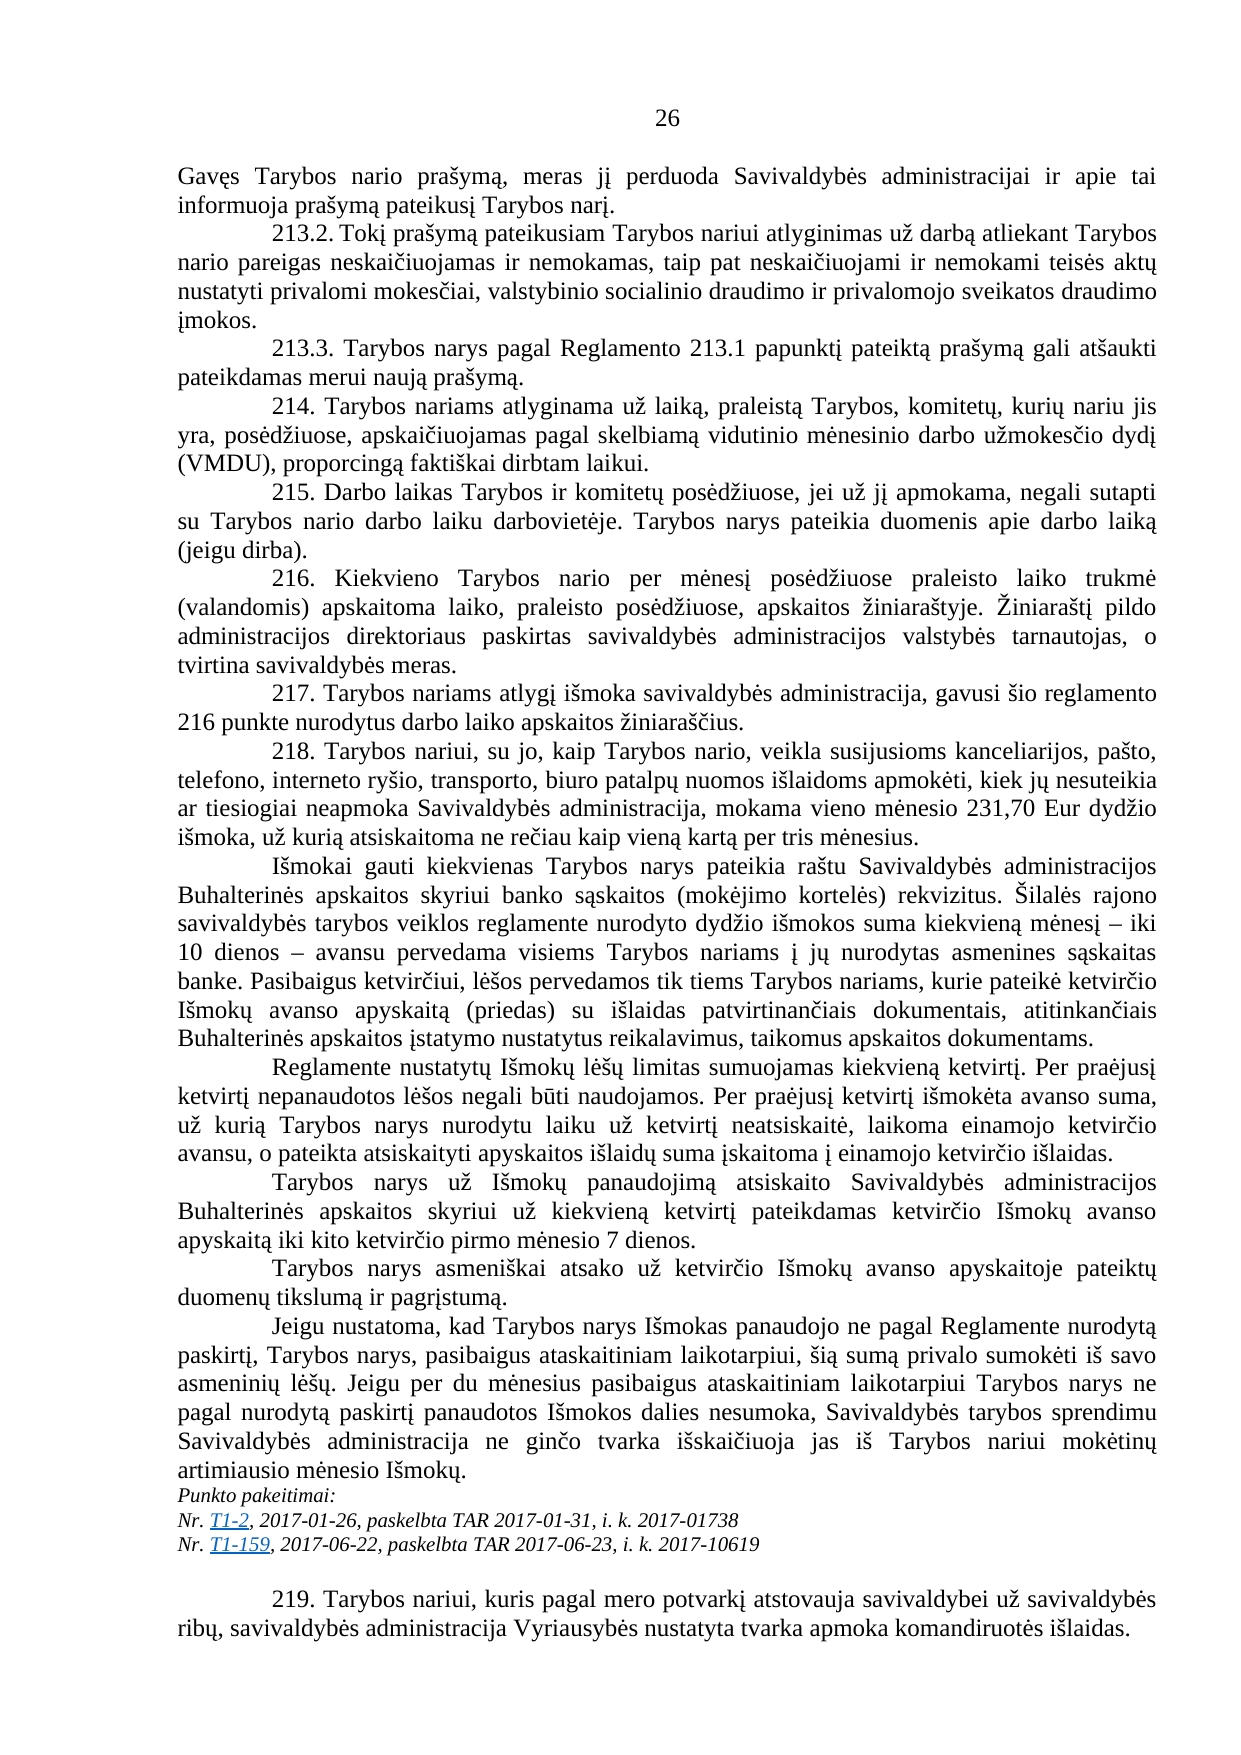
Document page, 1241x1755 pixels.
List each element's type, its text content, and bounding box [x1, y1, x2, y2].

text Išmokai gauti kiekvienas Tarybos narys pateikia raštu Savivaldybės administracijos Buhalterinės apskaitos skyriui banko sąskaitos (mokėjimo kortelės) rekvizitus. Šilalės rajono savivaldybės tarybos veiklos reglamente nurodyto dydžio išmokos suma kiekvieną mėnesį – iki 10 dienos – avansu pervedama visiems Tarybos nariams į jų nurodytas asmenines sąskaitas banke. Pasibaigus ketvirčiui, lėšos pervedamos tik tiems Tarybos nariams, kurie pateikė ketvirčio Išmokų avanso apyskaitą (priedas) su išlaidas patvirtinančiais dokumentais, atitinkančiais Buhalterinės apskaitos įstatymo nustatytus reikalavimus, taikomus apskaitos dokumentams. [177, 851, 1158, 1052]
text Jeigu nustatoma, kad Tarybos narys Išmokas panaudojo ne pagal Reglamente nurodytą paskirtį, Tarybos narys, pasibaigus ataskaitiniam laikotarpiui, šią sumą privalo sumokėti iš savo asmeninių lėšų. Jeigu per du mėnesius pasibaigus ataskaitiniam laikotarpiui Tarybos narys ne pagal nurodytą paskirtį panaudotos Išmokos dalies nesumoka, Savivaldybės tarybos sprendimu Savivaldybės administracija ne ginčo tvarka išskaičiuoja jas iš Tarybos nariui mokėtinų artimiausio mėnesio Išmokų. [177, 1311, 1158, 1483]
text Tarybos narys už Išmokų panaudojimą atsiskaito Savivaldybės administracijos Buhalterinės apskaitos skyriui už kiekvieną ketvirtį pateikdamas ketvirčio Išmokų avanso apyskaitą iki kito ketvirčio pirmo mėnesio 7 dienos. [177, 1167, 1158, 1253]
text Gavęs Tarybos nario prašymą, meras jį perduoda Savivaldybės administracijai ir apie tai informuoja prašymą pateikusį Tarybos narį. [177, 161, 1158, 218]
text 216. Kiekvieno Tarybos nario per mėnesį posėdžiuose praleisto laiko trukmė (valandomis) apskaitoma laiko, praleisto posėdžiuose, apskaitos žiniaraštyje. Žiniaraštį pildo administracijos direktoriaus paskirtas savivaldybės administracijos valstybės tarnautojas, o tvirtina savivaldybės meras. [177, 563, 1158, 678]
text Nr. T1-159, 2017-06-22, paskelbta TAR 2017-06-23, i. k. 2017-10619 [177, 1532, 1158, 1556]
text Nr. T1-2, 2017-01-26, paskelbta TAR 2017-01-31, i. k. 2017-01738 [177, 1507, 1158, 1532]
text 218. Tarybos nariui, su jo, kaip Tarybos nario, veikla susijusioms kanceliarijos, pašto, telefono, interneto ryšio, transporto, biuro patalpų nuomos išlaidoms apmokėti, kiek jų nesuteikia ar tiesiogiai neapmoka Savivaldybės administracija, mokama vieno mėnesio 231,70 Eur dydžio išmoka, už kurią atsiskaitoma ne rečiau kaip vieną kartą per tris mėnesius. [177, 736, 1158, 851]
text Tarybos narys asmeniškai atsako už ketvirčio Išmokų avanso apyskaitoje pateiktų duomenų tikslumą ir pagrįstumą. [177, 1253, 1158, 1311]
text Reglamente nustatytų Išmokų lėšų limitas sumuojamas kiekvieną ketvirtį. Per praėjusį ketvirtį nepanaudotos lėšos negali būti naudojamos. Per praėjusį ketvirtį išmokėta avanso suma, už kurią Tarybos narys nurodytu laiku už ketvirtį neatsiskaitė, laikoma einamojo ketvirčio avansu, o pateikta atsiskaityti apyskaitos išlaidų suma įskaitoma į einamojo ketvirčio išlaidas. [177, 1052, 1158, 1167]
text 214. Tarybos nariams atlyginama už laiką, praleistą Tarybos, komitetų, kurių nariu jis yra, posėdžiuose, apskaičiuojamas pagal skelbiamą vidutinio mėnesinio darbo užmokesčio dydį (VMDU), proporcingą faktiškai dirbtam laikui. [177, 391, 1158, 477]
text 215. Darbo laikas Tarybos ir komitetų posėdžiuose, jei už jį apmokama, negali sutapti su Tarybos nario darbo laiku darbovietėje. Tarybos narys pateikia duomenis apie darbo laiką (jeigu dirba). [177, 477, 1158, 563]
text Punkto pakeitimai: [177, 1483, 1158, 1507]
text 213.3. Tarybos narys pagal Reglamento 213.1 papunktį pateiktą prašymą gali atšaukti pateikdamas merui naują prašymą. [177, 333, 1158, 391]
text 217. Tarybos nariams atlygį išmoka savivaldybės administracija, gavusi šio reglamento 216 punkte nurodytus darbo laiko apskaitos žiniaraščius. [177, 678, 1158, 736]
text 219. Tarybos nariui, kuris pagal mero potvarkį atstovauja savivaldybei už savivaldybės ribų, savivaldybės administracija Vyriausybės nustatyta tvarka apmoka komandiruotės išlaidas. [177, 1584, 1158, 1642]
text 213.2. Tokį prašymą pateikusiam Tarybos nariui atlyginimas už darbą atliekant Tarybos nario pareigas neskaičiuojamas ir nemokamas, taip pat neskaičiuojami ir nemokami teisės aktų nustatyti privalomi mokesčiai, valstybinio socialinio draudimo ir privalomojo sveikatos draudimo įmokos. [177, 218, 1158, 333]
